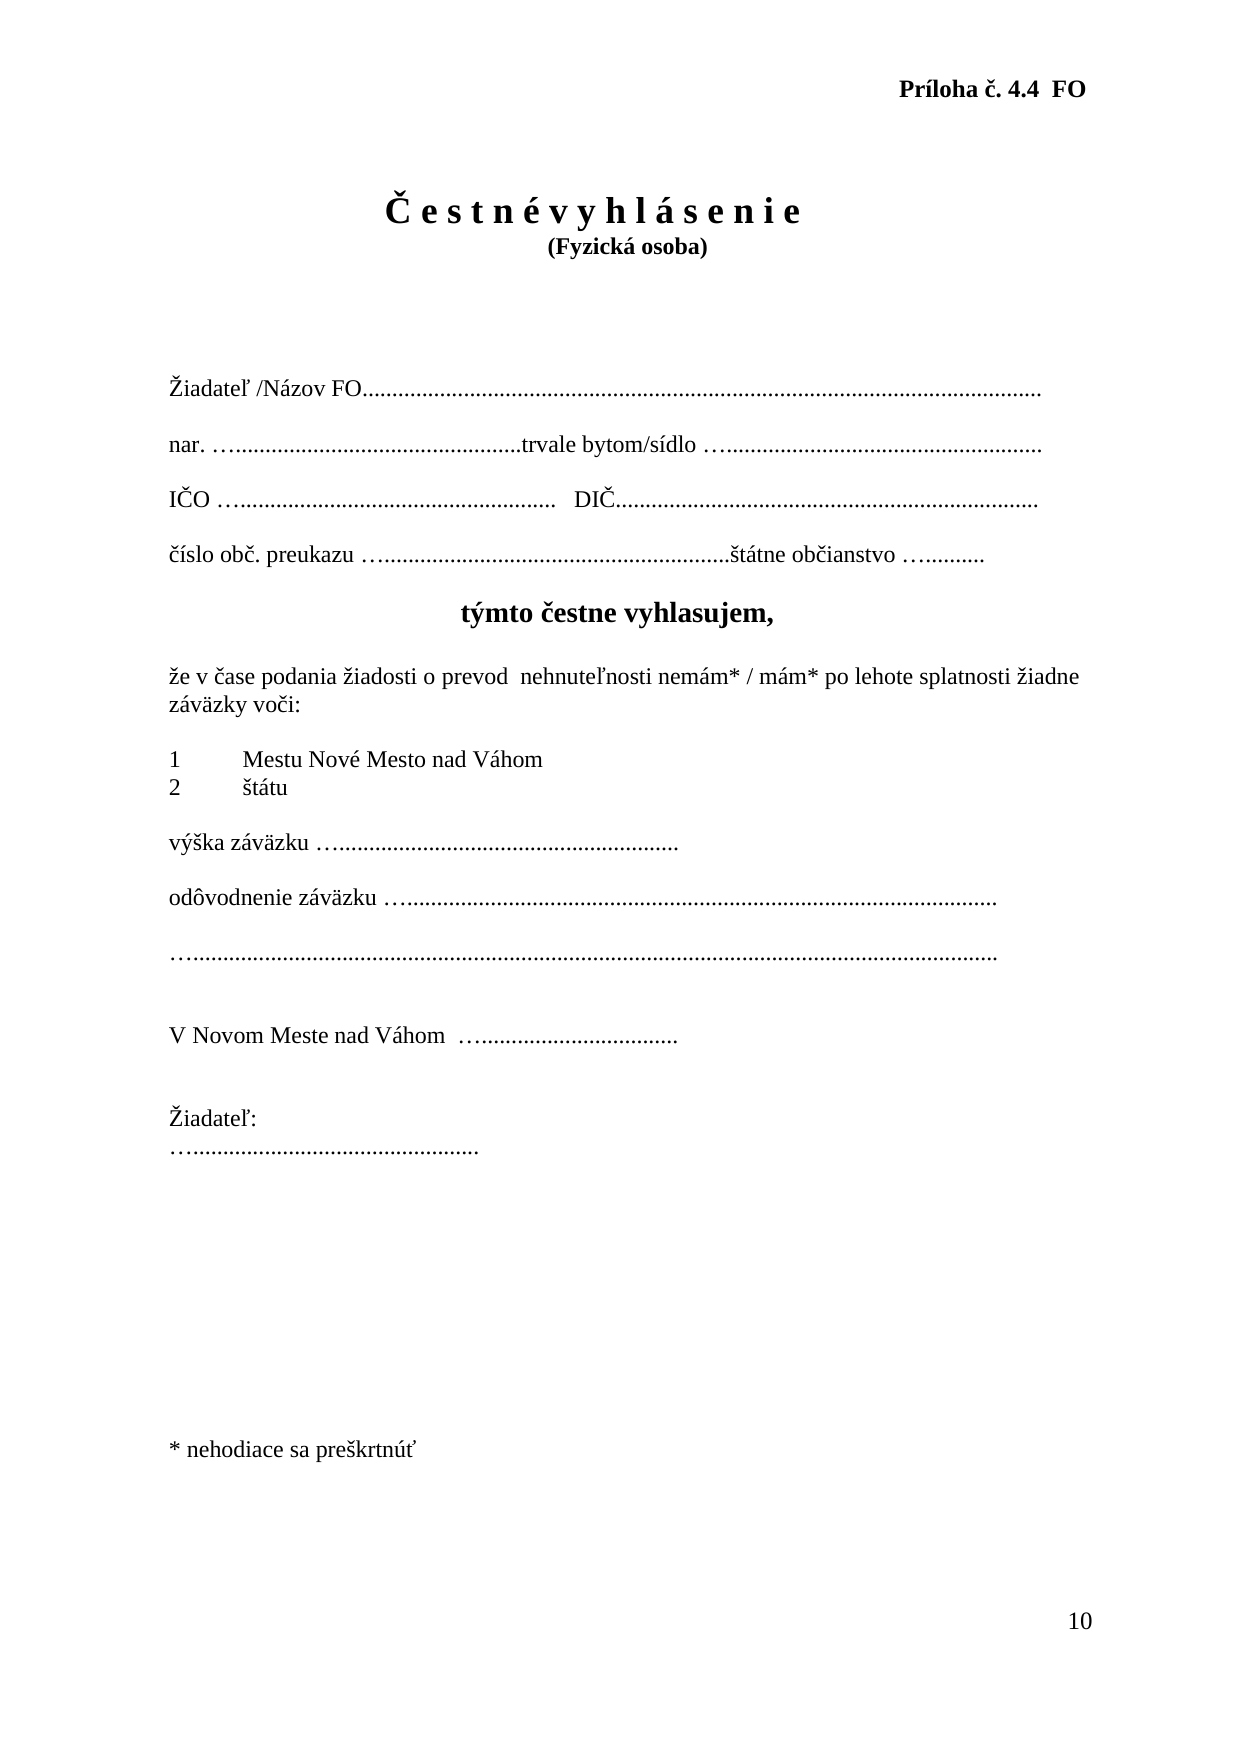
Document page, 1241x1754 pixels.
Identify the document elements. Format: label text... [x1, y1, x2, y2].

list štátu [169, 773, 1093, 800]
text odôvodnenie záväzku …................................................................................................... [169, 883, 1093, 911]
text Č e s t n é v y h l á s e n i e [169, 189, 1093, 232]
text výška záväzku …......................................................... [169, 828, 1093, 856]
text číslo obč. preukazu …..........................................................štátne občianstvo ….......... [169, 540, 1093, 568]
text * nehodiace sa preškrtnúť [169, 1435, 1093, 1463]
text (Fyzická osoba) [169, 232, 1093, 259]
text nar. …................................................trvale bytom/sídlo …..................................................... [169, 430, 1093, 457]
text V Novom Meste nad Váhom …................................. [169, 1021, 1093, 1049]
list Mestu Nové Mesto nad Váhom [169, 745, 1093, 773]
text týmto čestne vyhlasujem, [169, 595, 1093, 629]
text Žiadateľ /Názov FO.................................................................................................................. [169, 374, 1093, 402]
text že v čase podania žiadosti o prevod nehnuteľnosti nemám* / mám* po lehote splatnosti žiadne záväzky voči: [169, 662, 1093, 718]
text …................................................ [169, 1132, 1093, 1159]
text Príloha č. 4.4 FO [169, 74, 1093, 102]
text Žiadateľ: [169, 1104, 1093, 1132]
text …....................................................................................................................................... [169, 938, 1093, 966]
text IČO …..................................................... DIČ....................................................................... [169, 485, 1093, 512]
